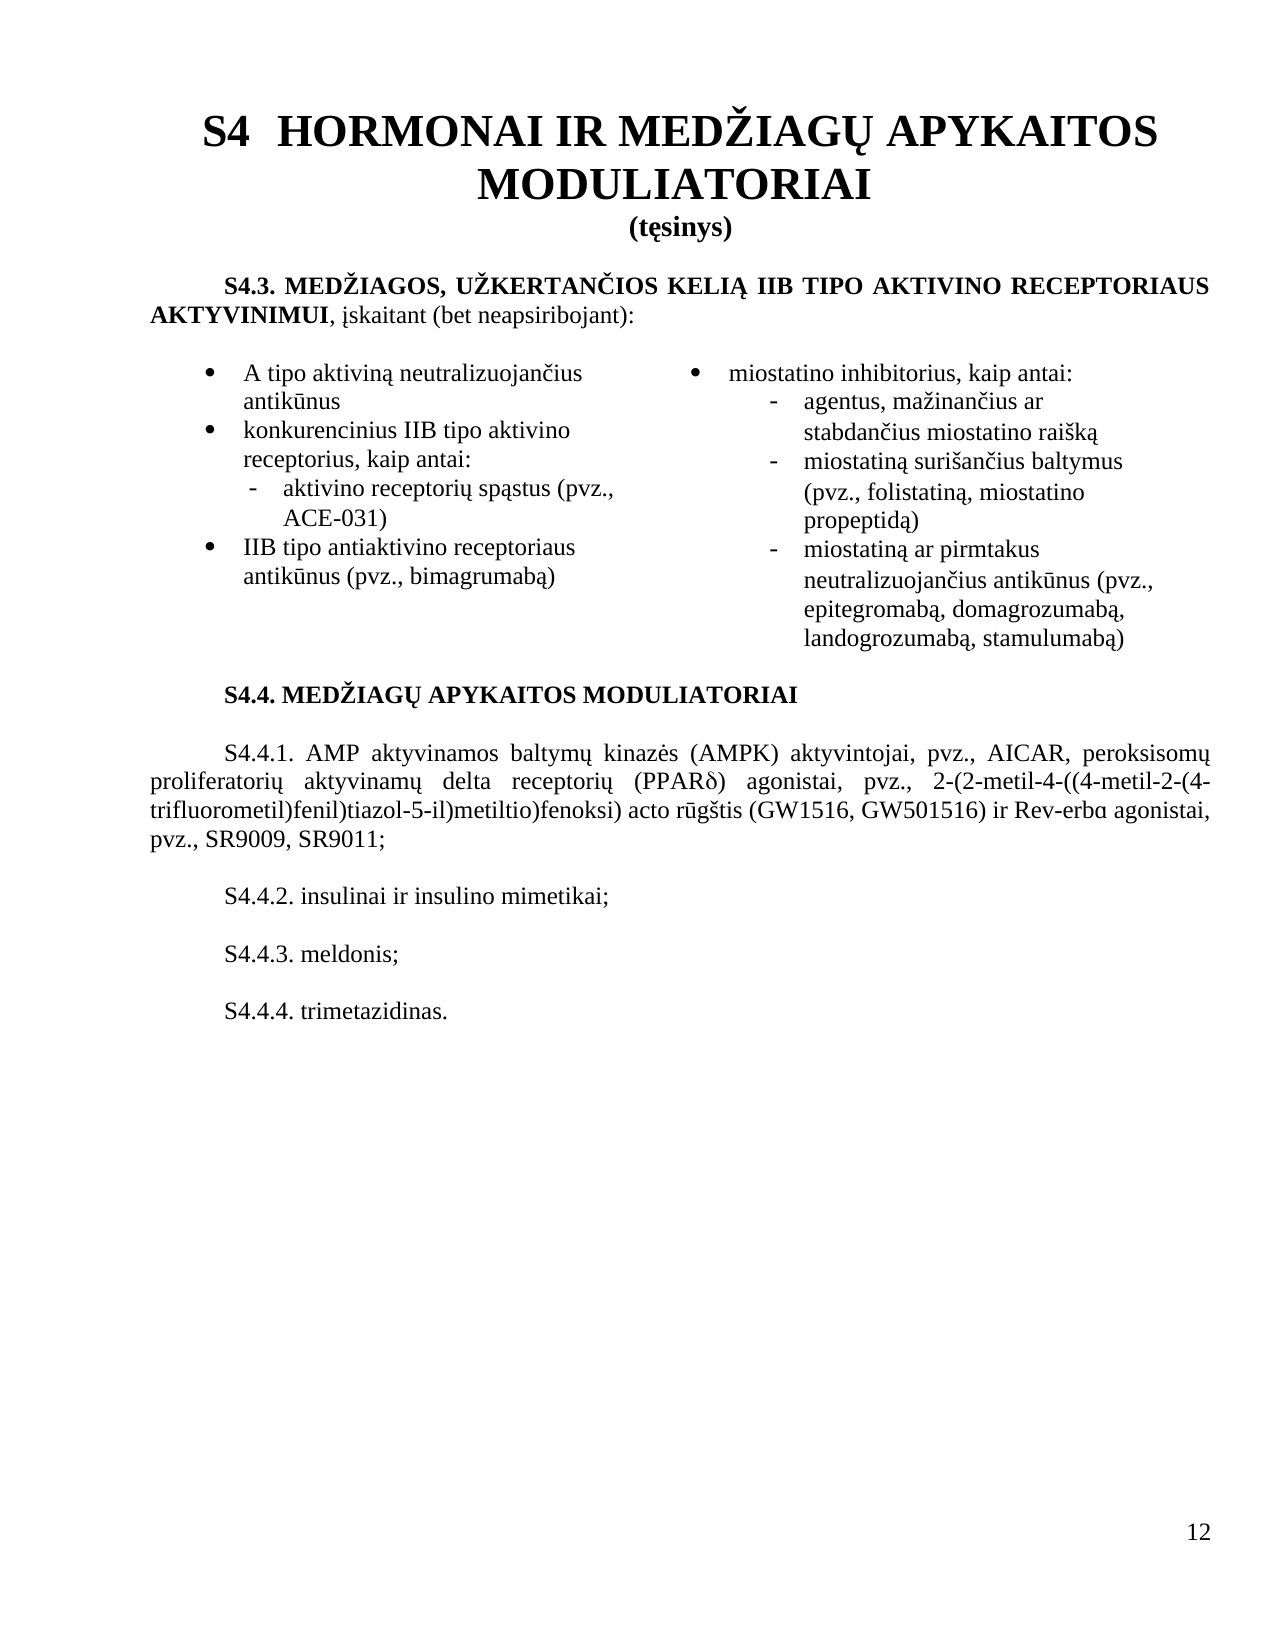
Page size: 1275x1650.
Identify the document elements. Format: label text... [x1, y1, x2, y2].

text (tęsinys) [150, 209, 1211, 243]
text S4.3. MEDŽIAGOS, UŽKERTANČIOS KELIĄ IIB TIPO AKTIVINO RECEPTORIAUS AKTYVINIMUI, įskaitant (bet neapsiribojant): [150, 271, 1211, 329]
table_header  miostatino inhibitorius, kaip antai: - agentus, mažinančius ar stabdančius miostatino raišką - miostatiną surišančius baltymus (pvz., folistatiną, miostatino propeptidą) - miostatiną ar pirmtakus neutralizuojančius antikūnus (pvz., epitegromabą, domagrozumabą, landogrozumabą, stamulumabą) [680, 358, 1169, 651]
text S4.4.4. trimetazidinas. [150, 996, 1211, 1025]
table_header  A tipo aktiviną neutralizuojančius antikūnus  konkurencinius IIB tipo aktivino receptorius, kaip antai: - aktivino receptorių spąstus (pvz., ACE-031)  IIB tipo antiaktivino receptoriaus antikūnus (pvz., bimagrumabą) [194, 358, 680, 651]
text S4.4.3. meldonis; [150, 939, 1211, 968]
text S4.4.2. insulinai ir insulino mimetikai; [150, 881, 1211, 910]
text S4 HORMONAI IR MEDŽIAGŲ APYKAITOS MODULIATORIAI [150, 104, 1211, 209]
text S4.4. MEDŽIAGŲ APYKAITOS MODULIATORIAI [150, 680, 1211, 709]
text S4.4.1. AMP aktyvinamos baltymų kinazės (AMPK) aktyvintojai, pvz., AICAR, peroksisomų proliferatorių aktyvinamų delta receptorių (PPAR) agonistai, pvz., 2-(2-metil-4-((4-metil-2-(4-trifluorometil)fenil)tiazol-5-il)metiltio)fenoksi) acto rūgštis (GW1516, GW501516) ir Rev-erbɑ agonistai, pvz., SR9009, SR9011; [150, 738, 1211, 853]
